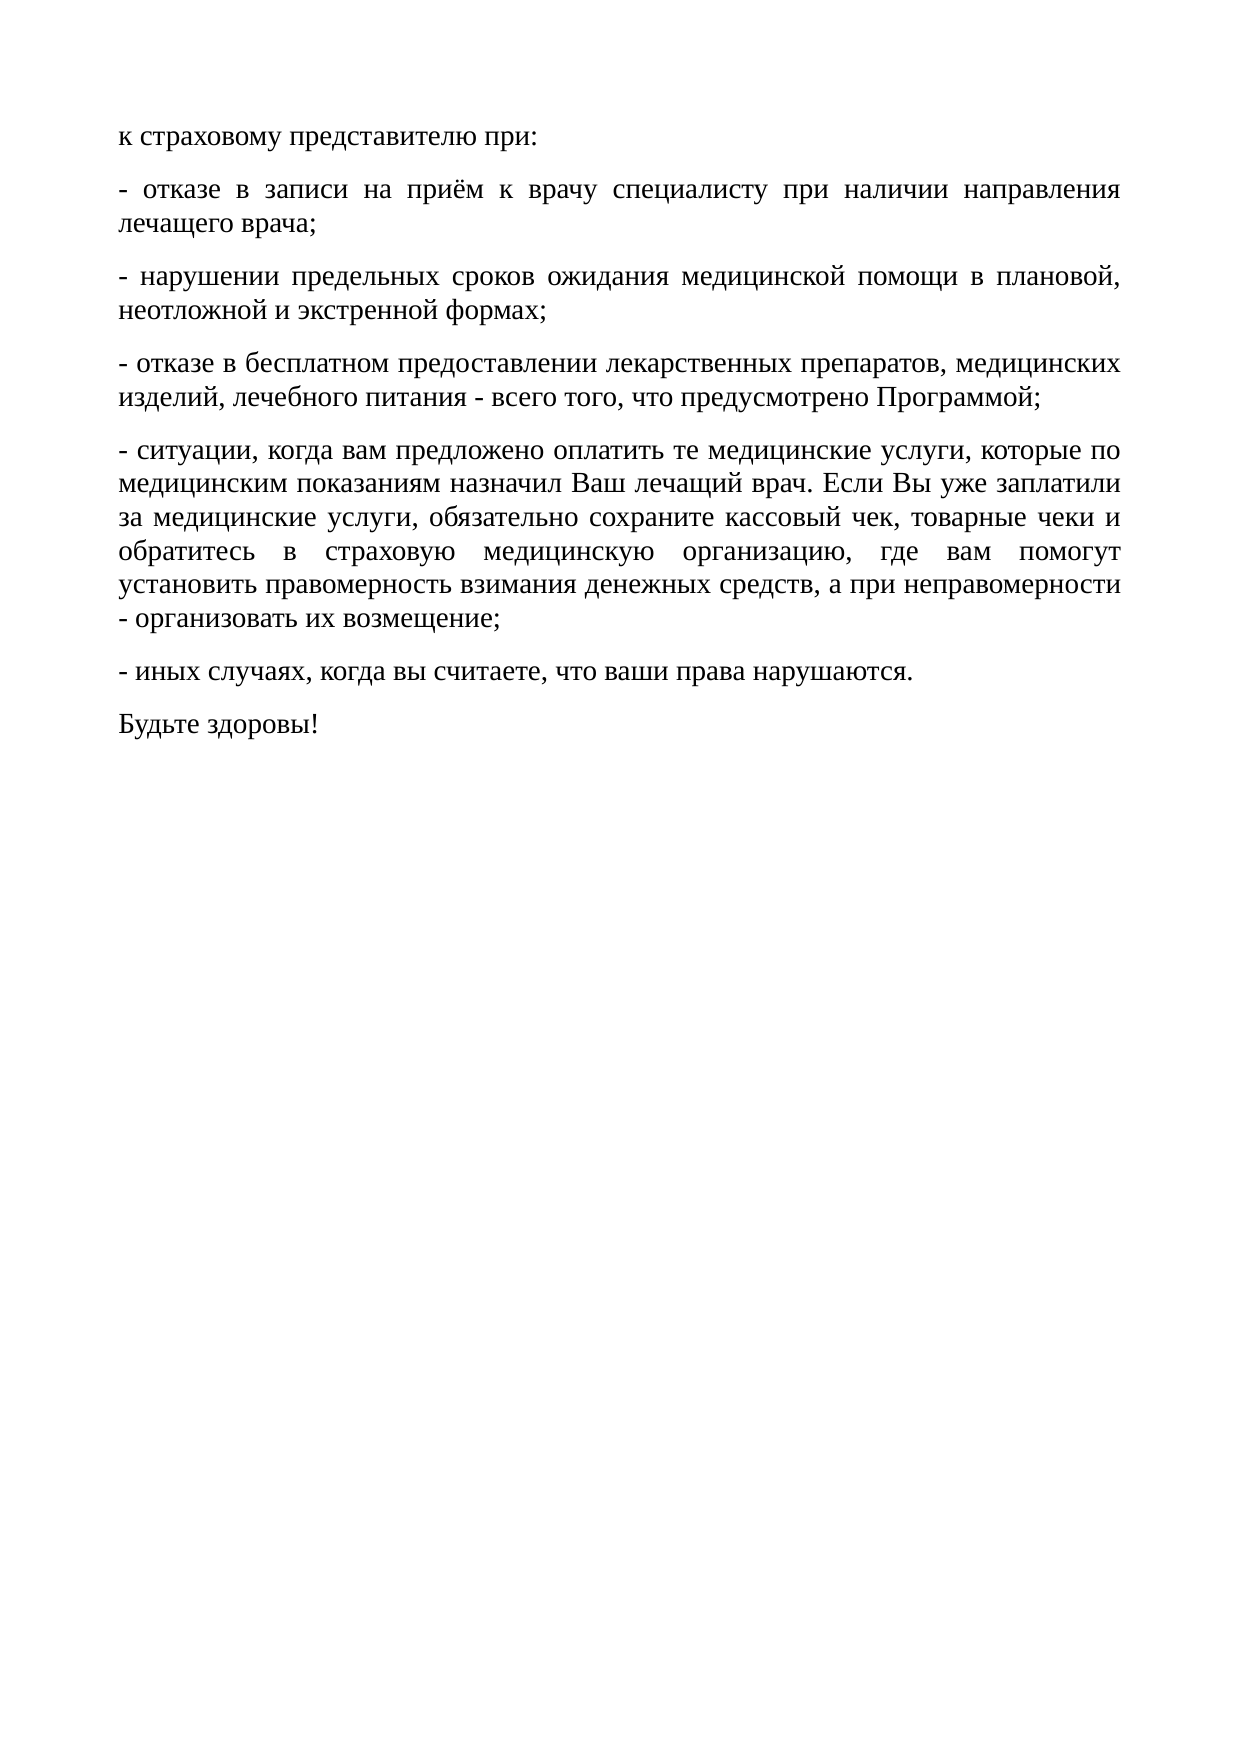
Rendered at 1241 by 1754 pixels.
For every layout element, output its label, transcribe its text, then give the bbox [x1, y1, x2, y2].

text - ситуации, когда вам предложено оплатить те медицинские услуги, которые по медицинским показаниям назначил Ваш лечащий врач. Если Вы уже заплатили за медицинские услуги, обязательно сохраните кассовый чек, товарные чеки и обратитесь в страховую медицинскую организацию, где вам помогут установить правомерность взимания денежных средств, а при неправомерности - организовать их возмещение; [118, 432, 1122, 633]
text к страховому представителю при: [118, 118, 1122, 152]
text - отказе в бесплатном предоставлении лекарственных препаратов, медицинских изделий, лечебного питания - всего того, что предусмотрено Программой; [118, 345, 1122, 412]
text - нарушении предельных сроков ожидания медицинской помощи в плановой, неотложной и экстренной формах; [118, 258, 1122, 325]
text - иных случаях, когда вы считаете, что ваши права нарушаются. [118, 653, 1122, 687]
text - отказе в записи на приём к врачу специалисту при наличии направления лечащего врача; [118, 171, 1122, 238]
text Будьте здоровы! [118, 706, 1122, 740]
